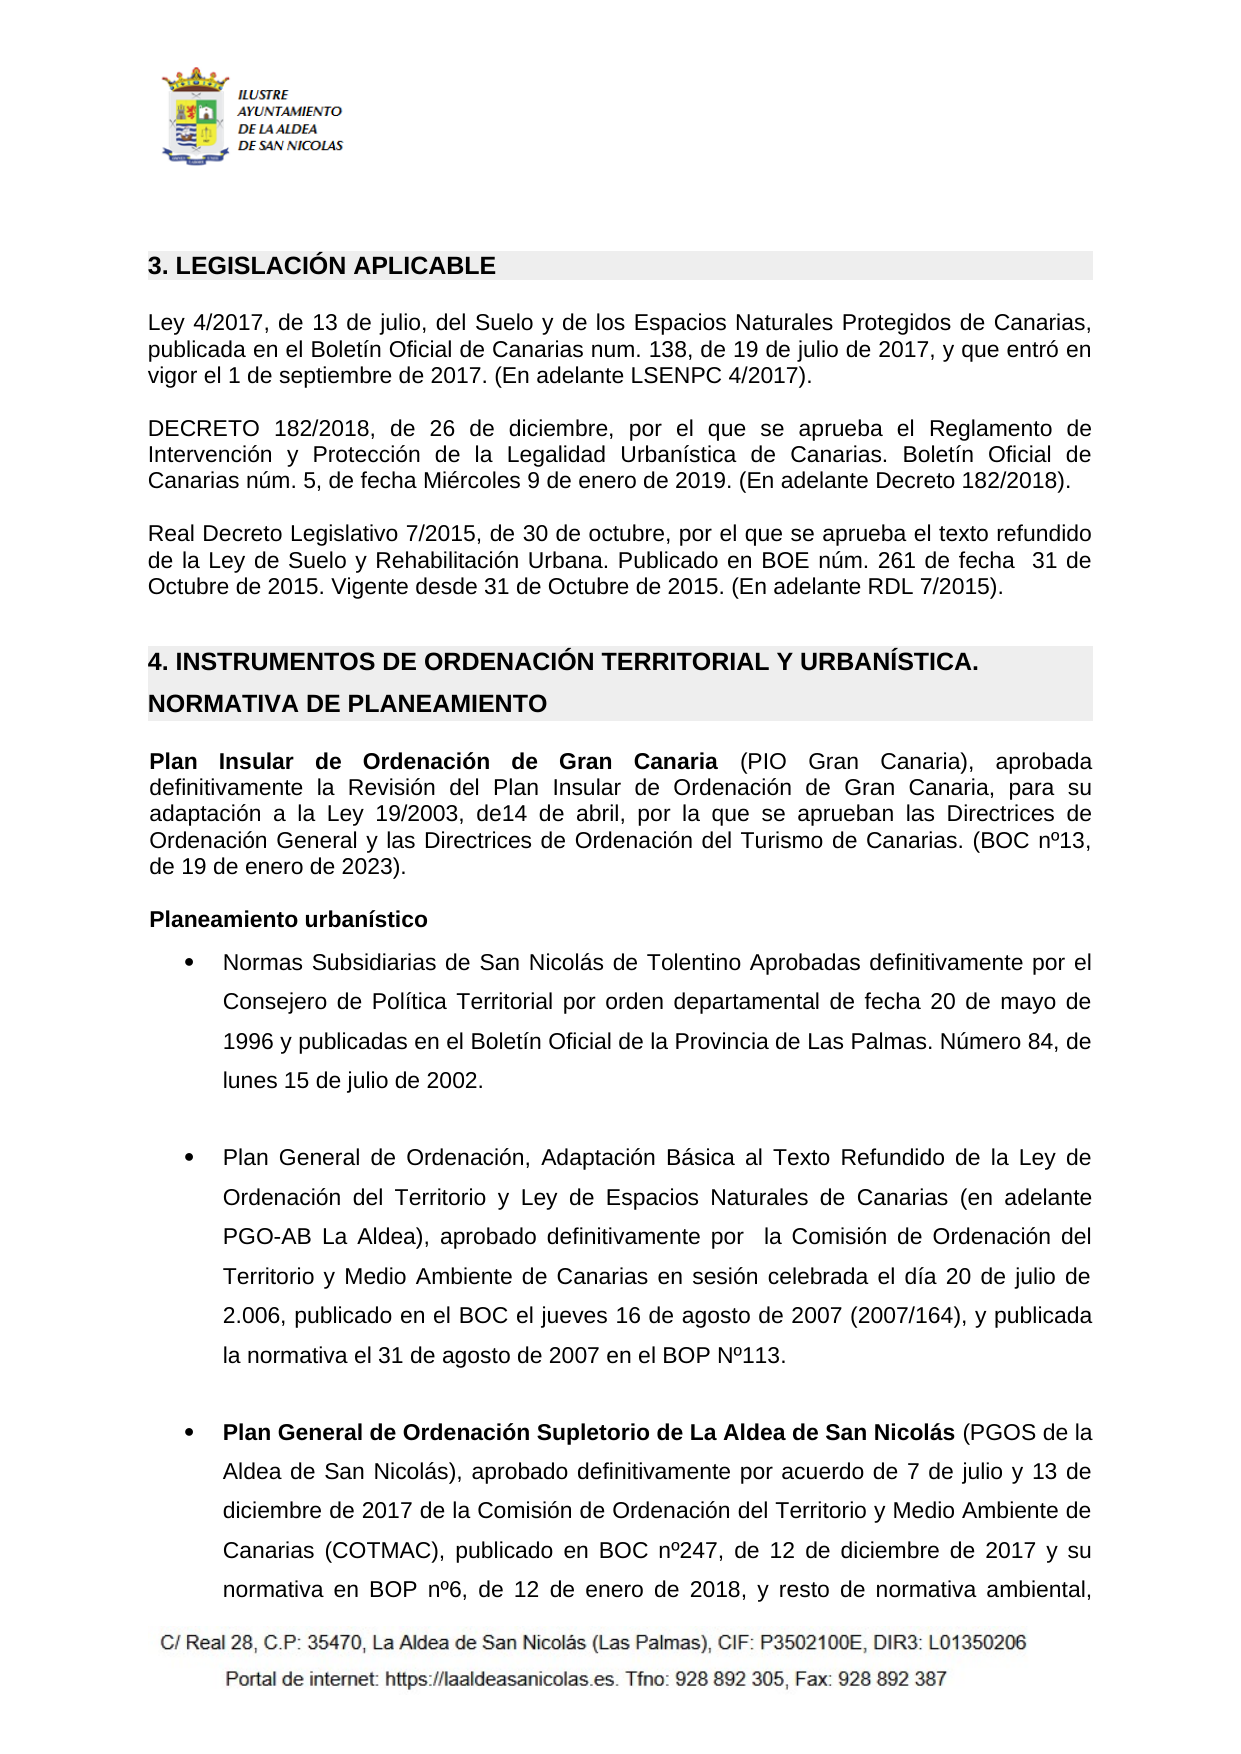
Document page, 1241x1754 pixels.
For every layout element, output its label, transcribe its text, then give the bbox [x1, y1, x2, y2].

picture [148, 1626, 1034, 1695]
text Plan Insular de Ordenación de Gran Canaria (PIO Gran Canaria), aprobada definitivamente la Revisión del Plan Insular de Ordenación de Gran Canaria, para su adaptación a la Ley 19/2003, de14 de abril, por la que se aprueban las Directrices de Ordenación General y las Directrices de Ordenación del Turismo de Canarias. (BOC nº13, de 19 de enero de 2023). [149, 748, 1093, 879]
list Plan General de Ordenación, Adaptación Básica al Texto Refundido de la Ley de Ordenación del Territorio y Ley de Espacios Naturales de Canarias (en adelante PGO-AB La Aldea), aprobado definitivamente por la Comisión de Ordenación del Territorio y Medio Ambiente de Canarias en sesión celebrada el día 20 de julio de 2.006, publicado en el BOC el jueves 16 de agosto de 2007 (2007/164), y publicada la normativa el 31 de agosto de 2007 en el BOP Nº113. [185, 1144, 1093, 1368]
text Planeamiento urbanístico [149, 906, 1093, 932]
subtitle 4. INSTRUMENTOS DE ORDENACIÓN TERRITORIAL Y URBANÍSTICA. NORMATIVA DE PLANEAMIENTO [148, 646, 1093, 721]
list Normas Subsidiarias de San Nicolás de Tolentino Aprobadas definitivamente por el Consejero de Política Territorial por orden departamental de fecha 20 de mayo de 1996 y publicadas en el Boletín Oficial de la Provincia de Las Palmas. Número 84, de lunes 15 de julio de 2002. [185, 949, 1093, 1093]
subtitle 3. LEGISLACIÓN APLICABLE [148, 251, 1093, 280]
list Plan General de Ordenación Supletorio de La Aldea de San Nicolás (PGOS de la Aldea de San Nicolás), aprobado definitivamente por acuerdo de 7 de julio y 13 de diciembre de 2017 de la Comisión de Ordenación del Territorio y Medio Ambiente de Canarias (COTMAC), publicado en BOC nº247, de 12 de diciembre de 2017 y su normativa en BOP nº6, de 12 de enero de 2018, y resto de normativa ambiental, [185, 1418, 1093, 1603]
text Ley 4/2017, de 13 de julio, del Suelo y de los Espacios Naturales Protegidos de Canarias, publicada en el Boletín Oficial de Canarias num. 138, de 19 de julio de 2017, y que entró en vigor el 1 de septiembre de 2017. (En adelante LSENPC 4/2017). [148, 309, 1093, 388]
text Real Decreto Legislativo 7/2015, de 30 de octubre, por el que se aprueba el texto refundido de la Ley de Suelo y Rehabilitación Urbana. Publicado en BOE núm. 261 de fecha 31 de Octubre de 2015. Vigente desde 31 de Octubre de 2015. (En adelante RDL 7/2015). [148, 520, 1093, 599]
picture [148, 59, 359, 173]
text DECRETO 182/2018, de 26 de diciembre, por el que se aprueba el Reglamento de Intervención y Protección de la Legalidad Urbanística de Canarias. Boletín Oficial de Canarias núm. 5, de fecha Miércoles 9 de enero de 2019. (En adelante Decreto 182/2018). [148, 415, 1093, 494]
